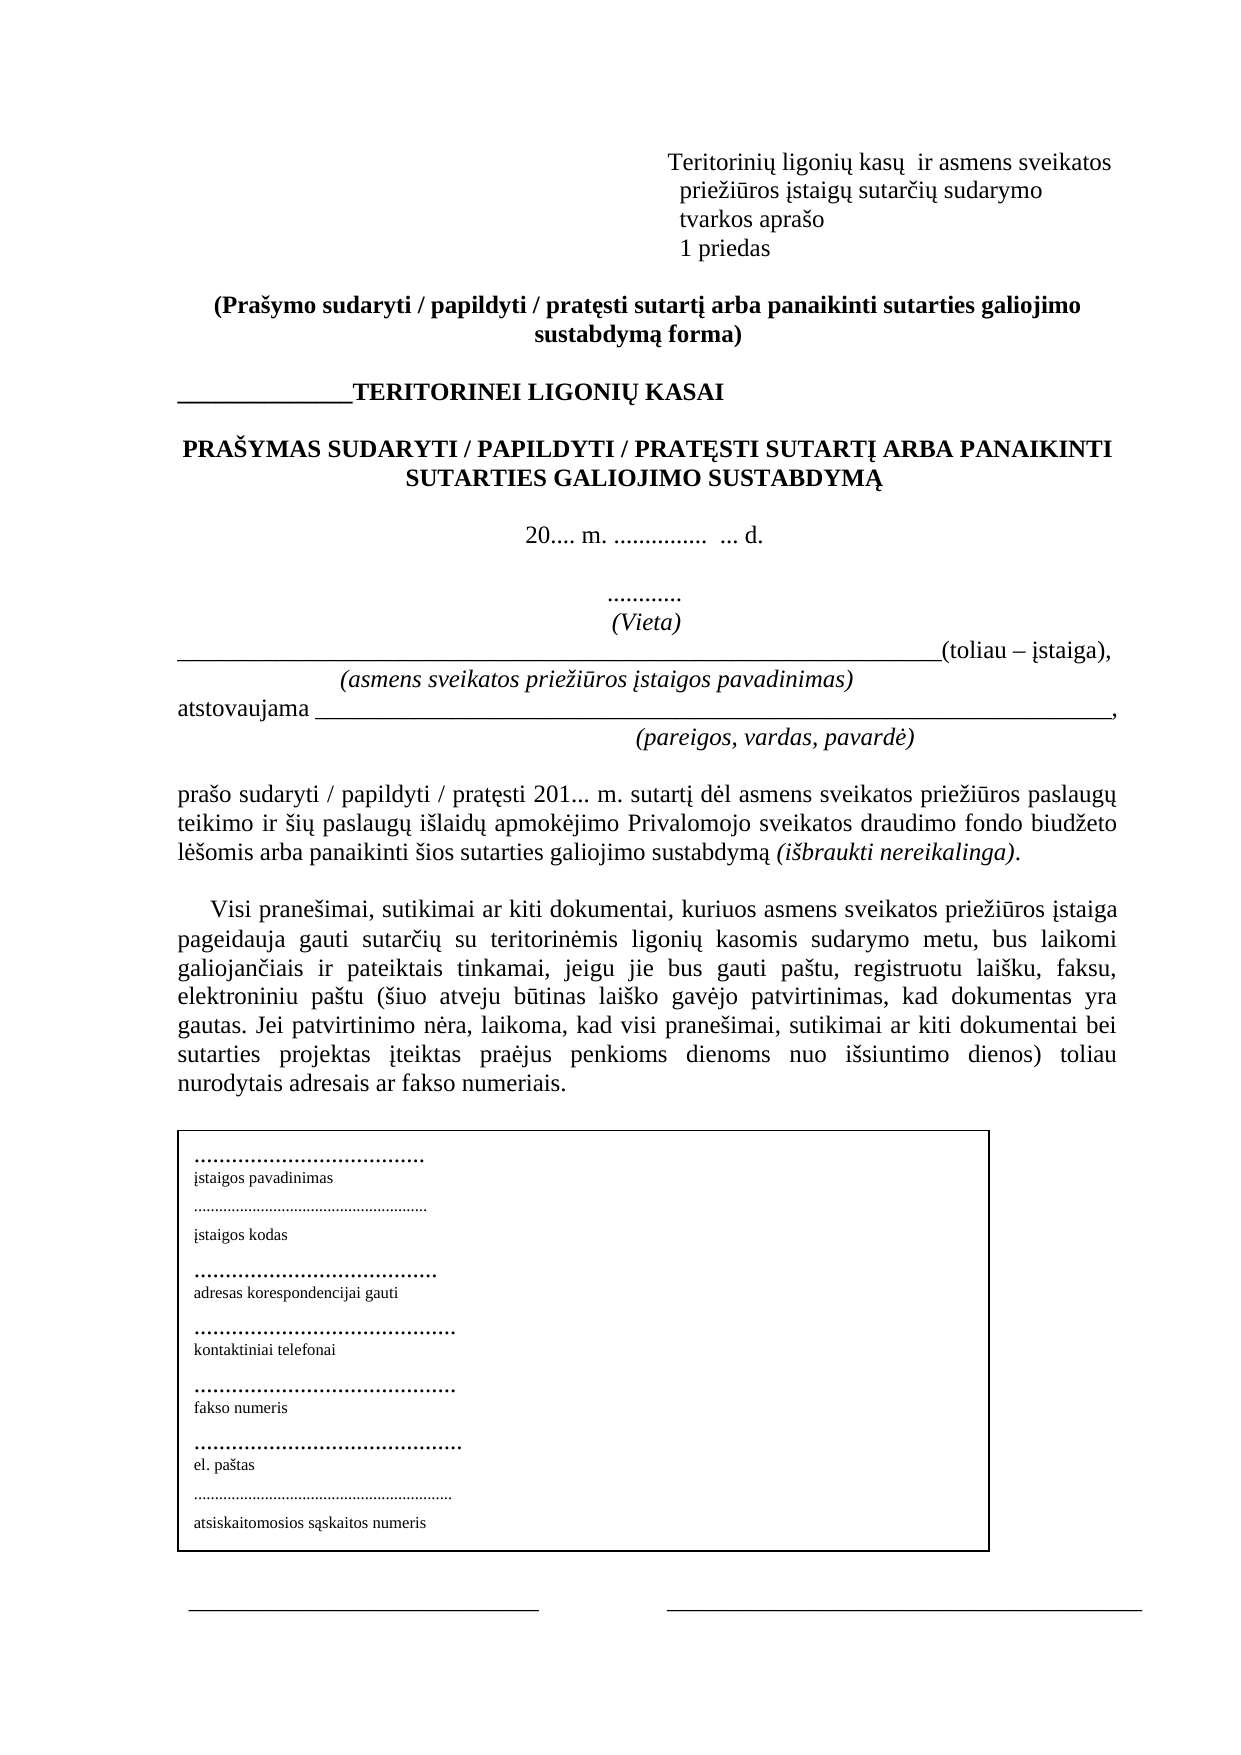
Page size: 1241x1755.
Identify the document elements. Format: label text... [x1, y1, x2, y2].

text 1 priedas [509, 233, 1118, 262]
text (pareigos, vardas, pavardė) [177, 722, 1118, 751]
text ..................................... [194, 1139, 973, 1168]
text Teritorinių ligonių kasų ir asmens sveikatos [177, 147, 1118, 176]
text priežiūros įstaigų sutarčių sudarymo [177, 176, 1118, 204]
text Visi pranešimai, sutikimai ar kiti dokumentai, kuriuos asmens sveikatos priežiūros įstaiga pageidauja gauti sutarčių su teritorinėmis ligonių kasomis sudarymo metu, bus laikomi galiojančiais ir pateiktais tinkamai, jeigu jie bus gauti paštu, registruotu laišku, faksu, elektroniniu paštu (šiuo atveju būtinas laiško gavėjo patvirtinimas, kad dokumentas yra gautas. Jei patvirtinimo nėra, laikoma, kad visi pranešimai, sutikimai ar kiti dokumentai bei sutarties projektas įteiktas praėjus penkioms dienoms nuo išsiuntimo dienos) toliau nurodytais adresais ar fakso numeriais. [177, 894, 1118, 1096]
text adresas korespondencijai gauti [194, 1283, 973, 1311]
text ........................................................ [194, 1196, 973, 1225]
text ........................................... [194, 1426, 973, 1455]
text .......................................... [194, 1369, 973, 1398]
table_header ____________________________ [177, 1585, 656, 1614]
table_header ______________________________________ [656, 1585, 1145, 1614]
text įstaigos pavadinimas [194, 1168, 973, 1196]
text el. paštas [194, 1455, 973, 1484]
text (Vieta) [177, 607, 1118, 636]
text .......................................... [194, 1311, 973, 1340]
text 20.... m. ............... ... d. [177, 521, 1118, 549]
text prašo sudaryti / papildyti / pratęsti 201... m. sutartį dėl asmens sveikatos priežiūros paslaugų teikimo ir šių paslaugų išlaidų apmokėjimo Privalomojo sveikatos draudimo fondo biudžeto lėšomis arba panaikinti šios sutarties galiojimo sustabdymą (išbraukti nereikalinga). [177, 779, 1118, 866]
text įstaigos kodas [194, 1225, 973, 1254]
text ............ [177, 578, 1118, 607]
text (toliau – įstaiga), [177, 636, 1118, 664]
text atstovaujama , [177, 693, 1118, 722]
text (Prašymo sudaryti / papildyti / pratęsti sutartį arba panaikinti sutarties galiojimo sustabdymą forma) [177, 291, 1118, 348]
text ______________TERITORINEI LIGONIŲ KASAI [177, 377, 1122, 406]
text atsiskaitomosios sąskaitos numeris [194, 1513, 973, 1541]
text kontaktiniai telefonai [194, 1340, 973, 1369]
text fakso numeris [194, 1398, 973, 1426]
text ....................................... [194, 1254, 973, 1283]
text .............................................................. [194, 1484, 973, 1513]
text PRAŠYMAS SUDARYTI / PAPILDYTI / PRATĘSTI SUTARTĮ ARBA PANAIKINTI SUTARTIES GALIOJIMO SUSTABDYMĄ [177, 434, 1118, 492]
text tvarkos aprašo [177, 204, 1118, 233]
text (asmens sveikatos priežiūros įstaigos pavadinimas) [177, 664, 1118, 693]
